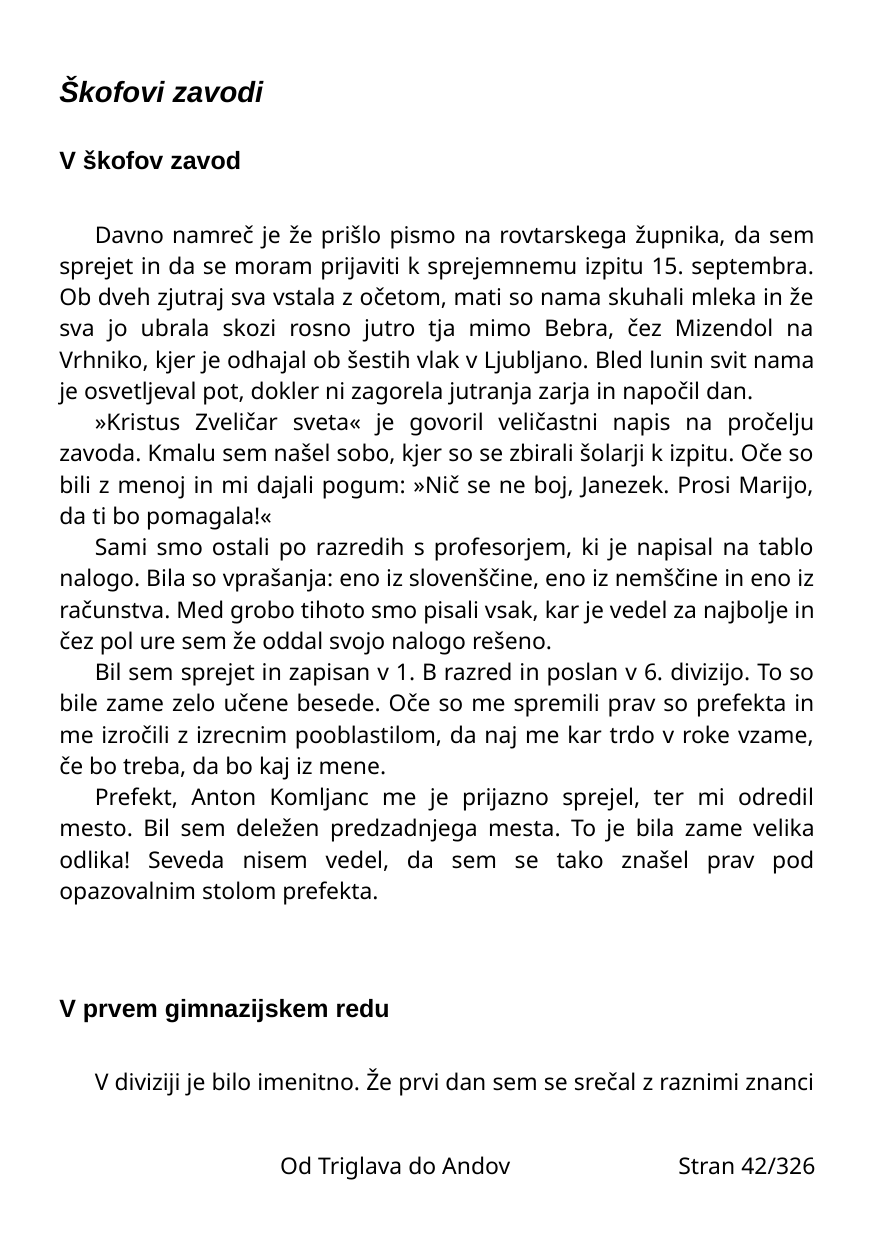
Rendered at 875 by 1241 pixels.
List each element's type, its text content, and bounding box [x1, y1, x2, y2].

text V diviziji je bilo imenitno. Že prvi dan sem se srečal z raznimi znanci [59, 1066, 815, 1097]
text Sami smo ostali po razredih s profesorjem, ki je napisal na tablo nalogo. Bila so vprašanja: eno iz slovenščine, eno iz nemščine in eno iz računstva. Med grobo tihoto smo pisali vsak, kar je vedel za najbolje in čez pol ure sem že oddal svojo nalogo rešeno. [59, 531, 815, 656]
subtitle V škofov zavod [59, 146, 815, 175]
text Prefekt, Anton Komljanc me je prijazno sprejel, ter mi odredil mesto. Bil sem deležen predzadnjega mesta. To je bila zame velika odlika! Seveda nisem vedel, da sem se tako znašel prav pod opazovalnim stolom prefekta. [59, 781, 815, 906]
subtitle Škofovi zavodi [59, 75, 815, 108]
text Davno namreč je že prišlo pismo na rovtarskega župnika, da sem sprejet in da se moram prijaviti k sprejemnemu izpitu 15. septembra. Ob dveh zjutraj sva vstala z očetom, mati so nama skuhali mleka in že sva jo ubrala skozi rosno jutro tja mimo Bebra, čez Mizendol na Vrhniko, kjer je odhajal ob šestih vlak v Ljubljano. Bled lunin svit nama je osvetljeval pot, dokler ni zagorela jutranja zarja in napočil dan. [59, 218, 815, 406]
subtitle V prvem gimnazijskem redu [59, 993, 815, 1022]
text Bil sem sprejet in zapisan v 1. B razred in poslan v 6. divizijo. To so bile zame zelo učene besede. Oče so me spremili prav so prefekta in me izročili z izrecnim pooblastilom, da naj me kar trdo v roke vzame, če bo treba, da bo kaj iz mene. [59, 656, 815, 781]
text »Kristus Zveličar sveta« je govoril veličastni napis na pročelju zavoda. Kmalu sem našel sobo, kjer so se zbirali šolarji k izpitu. Oče so bili z menoj in mi dajali pogum: »Nič se ne boj, Janezek. Prosi Marijo, da ti bo pomagala!« [59, 406, 815, 531]
